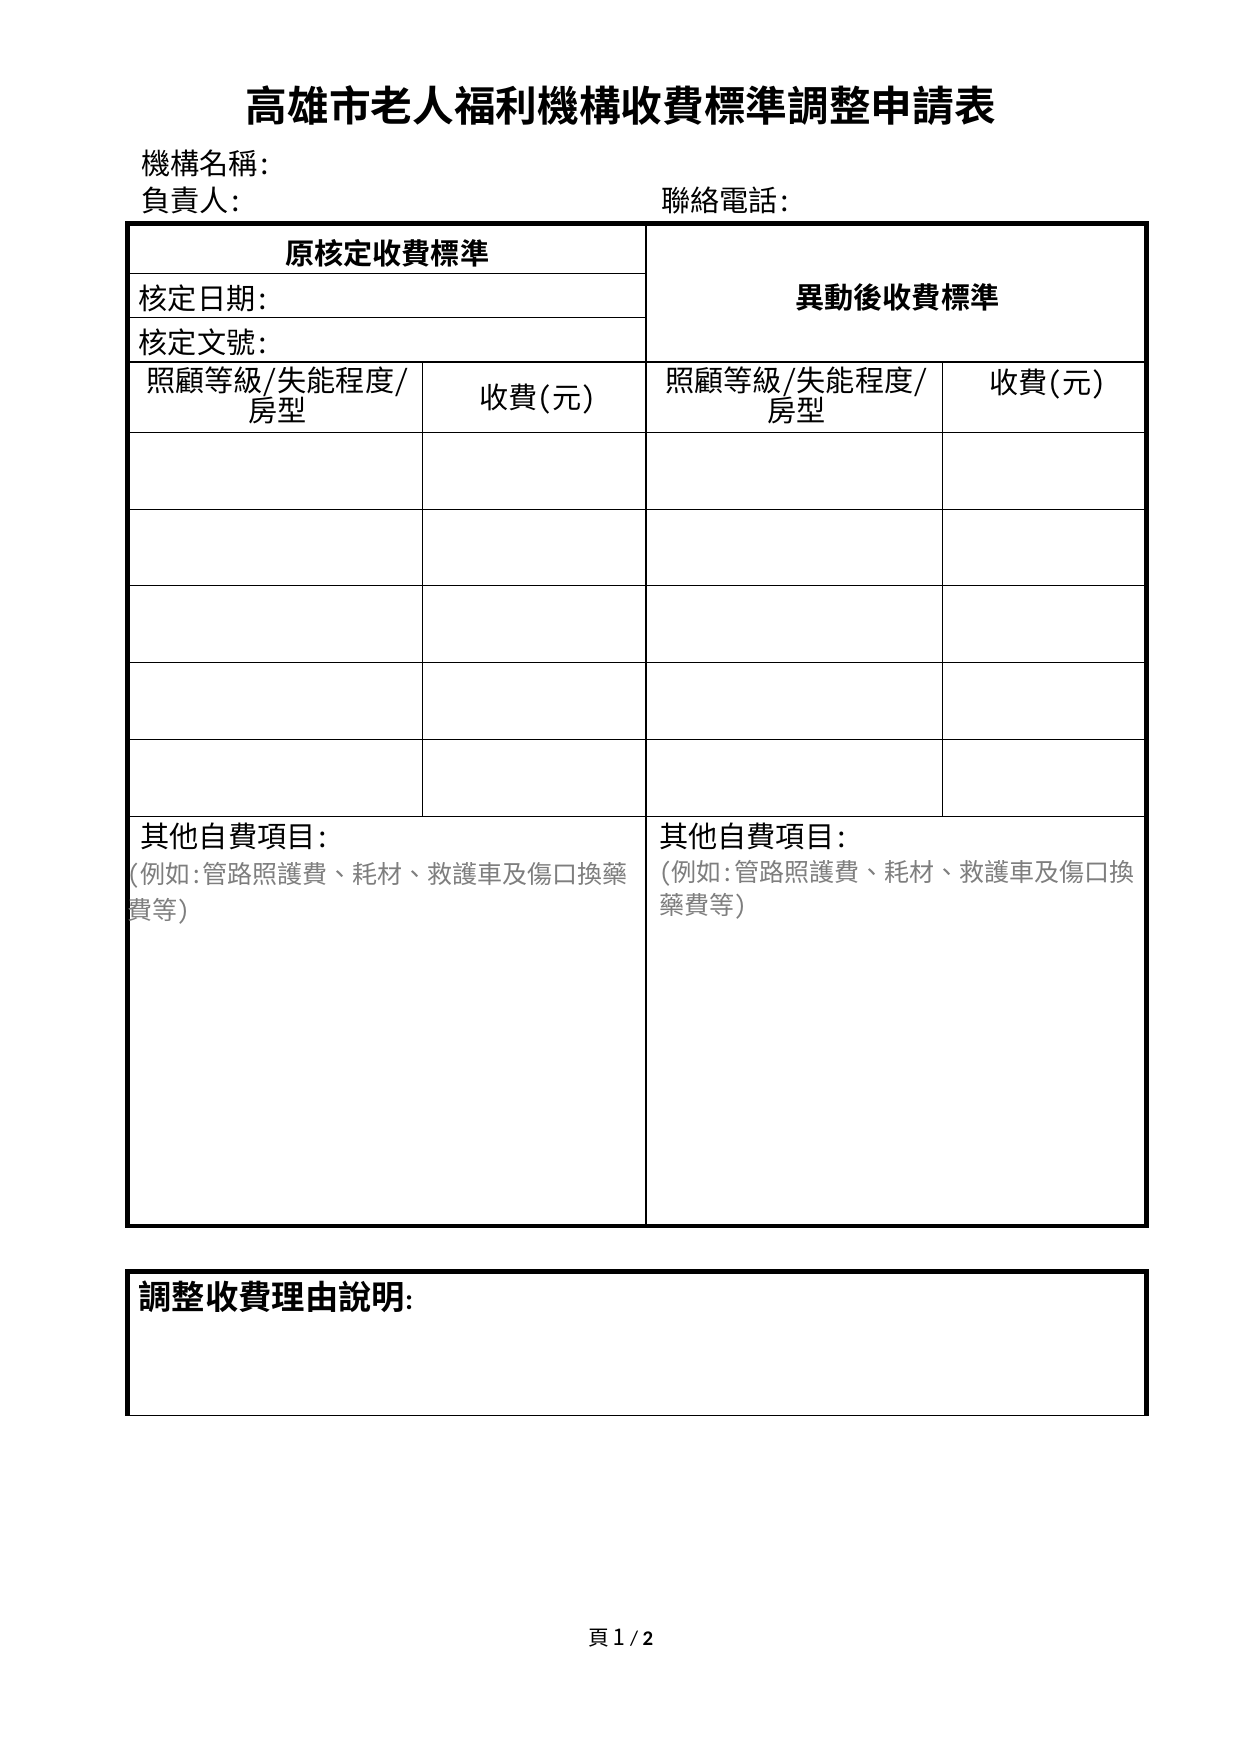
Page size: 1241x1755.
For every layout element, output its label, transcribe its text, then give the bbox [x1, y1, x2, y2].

text 高雄市老人福利機構收費標準調整申請表 [243, 75, 998, 133]
table_cell [943, 510, 1144, 585]
table_cell [423, 740, 645, 816]
table_header [423, 149, 646, 183]
table_header [943, 149, 1146, 183]
table_header 機構名稱: [128, 149, 275, 183]
table_cell [130, 663, 422, 739]
table_cell 核定文號: [130, 318, 645, 361]
table_cell 其他自費項目: (例如:管路照護費、耗材、救護車及傷口換藥費等) [130, 817, 645, 1224]
table_cell 照顧等級/失能程度/房型 [130, 363, 422, 432]
table_cell 異動後收費標準 [647, 226, 1144, 361]
table_cell [130, 510, 422, 585]
table_cell [943, 663, 1144, 739]
table_header [795, 149, 942, 183]
table_header [646, 149, 795, 183]
table_cell 收費(元) [943, 363, 1144, 432]
table_cell [423, 663, 645, 739]
table_cell 其他自費項目: (例如:管路照護費、耗材、救護車及傷口換藥費等) [647, 817, 1144, 1224]
table_cell [423, 510, 645, 585]
table_cell 負責人: [128, 183, 275, 221]
table_cell [423, 183, 646, 221]
table_cell 聯絡電話: [646, 183, 795, 221]
table_cell [943, 586, 1144, 662]
table_cell [275, 183, 423, 221]
table_cell [647, 740, 942, 816]
table_cell 核定日期: [130, 274, 645, 317]
table_cell [423, 586, 645, 662]
table_cell [795, 183, 942, 221]
table_cell [647, 586, 942, 662]
table_cell 照顧等級/失能程度/房型 [647, 363, 942, 432]
table_cell 原核定收費標準 [130, 226, 645, 273]
table_cell [647, 663, 942, 739]
table_cell [943, 433, 1144, 509]
table_cell [647, 433, 942, 509]
table_cell [647, 510, 942, 585]
table_cell [130, 740, 422, 816]
table_header [275, 149, 423, 183]
table_cell [943, 740, 1144, 816]
table_cell [423, 433, 645, 509]
table_cell [130, 586, 422, 662]
table_cell [130, 433, 422, 509]
table_cell [943, 183, 1146, 221]
table_cell 收費(元) [423, 363, 645, 432]
